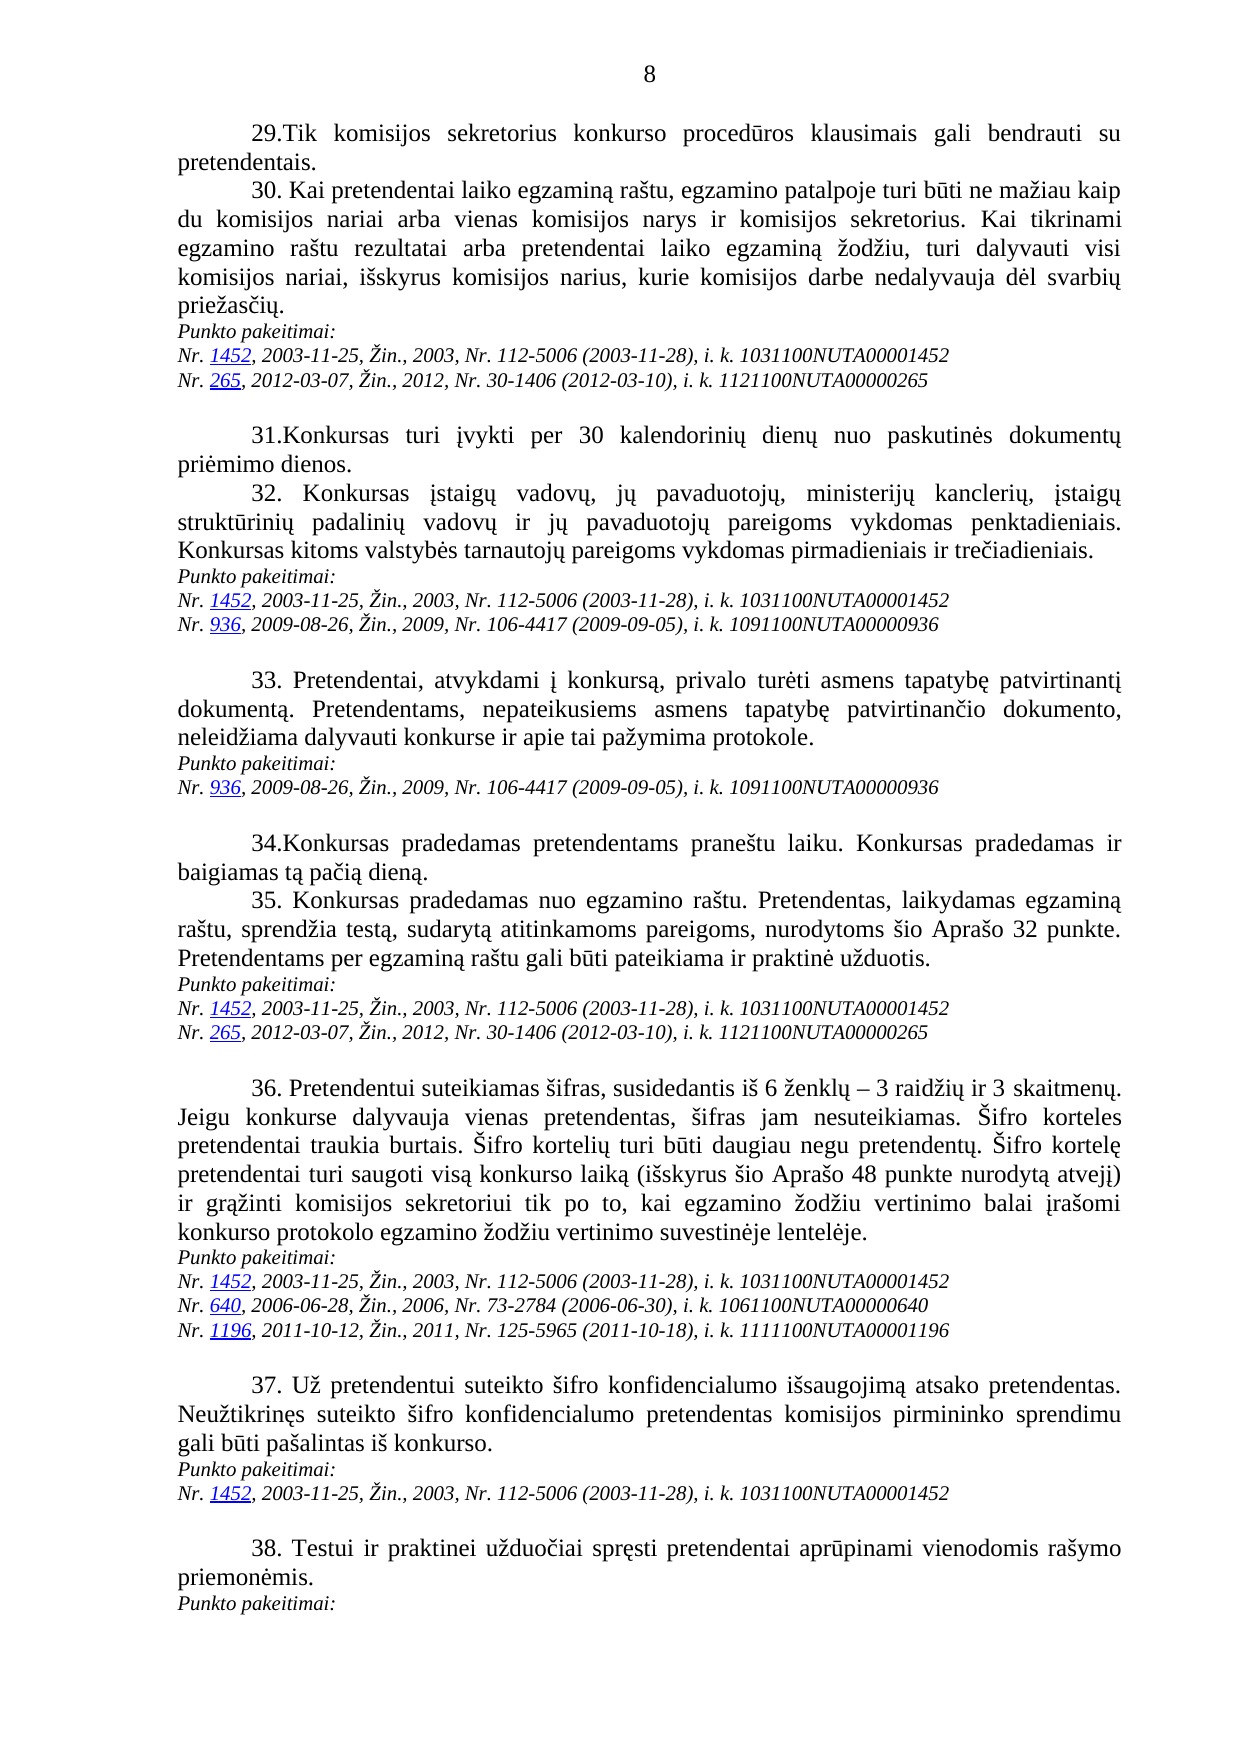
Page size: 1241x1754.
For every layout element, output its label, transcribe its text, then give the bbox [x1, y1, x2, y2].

text 31.Konkursas turi įvykti per 30 kalendorinių dienų nuo paskutinės dokumentų priėmimo dienos. [177, 420, 1122, 478]
text Punkto pakeitimai: [177, 319, 1122, 343]
text 29.Tik komisijos sekretorius konkurso procedūros klausimais gali bendrauti su pretendentais. [177, 118, 1122, 176]
text Punkto pakeitimai: [177, 1457, 1122, 1481]
text Nr. 265, 2012-03-07, Žin., 2012, Nr. 30-1406 (2012-03-10), i. k. 1121100NUTA00000265 [177, 1020, 1122, 1044]
text Nr. 1452, 2003-11-25, Žin., 2003, Nr. 112-5006 (2003-11-28), i. k. 1031100NUTA00001452 [177, 996, 1122, 1020]
text Punkto pakeitimai: [177, 751, 1122, 775]
text Nr. 1452, 2003-11-25, Žin., 2003, Nr. 112-5006 (2003-11-28), i. k. 1031100NUTA00001452 [177, 588, 1122, 612]
text Punkto pakeitimai: [177, 972, 1122, 996]
text Punkto pakeitimai: [177, 1591, 1122, 1615]
text 30. Kai pretendentai laiko egzaminą raštu, egzamino patalpoje turi būti ne mažiau kaip du komisijos nariai arba vienas komisijos narys ir komisijos sekretorius. Kai tikrinami egzamino raštu rezultatai arba pretendentai laiko egzaminą žodžiu, turi dalyvauti visi komisijos nariai, išskyrus komisijos narius, kurie komisijos darbe nedalyvauja dėl svarbių priežasčių. [177, 176, 1122, 319]
text 35. Konkursas pradedamas nuo egzamino raštu. Pretendentas, laikydamas egzaminą raštu, sprendžia testą, sudarytą atitinkamoms pareigoms, nurodytoms šio Aprašo 32 punkte. Pretendentams per egzaminą raštu gali būti pateikiama ir praktinė užduotis. [177, 886, 1122, 972]
text Nr. 640, 2006-06-28, Žin., 2006, Nr. 73-2784 (2006-06-30), i. k. 1061100NUTA00000640 [177, 1293, 1122, 1317]
text 34.Konkursas pradedamas pretendentams praneštu laiku. Konkursas pradedamas ir baigiamas tą pačią dieną. [177, 828, 1122, 886]
text 33. Pretendentai, atvykdami į konkursą, privalo turėti asmens tapatybę patvirtinantį dokumentą. Pretendentams, nepateikusiems asmens tapatybę patvirtinančio dokumento, neleidžiama dalyvauti konkurse ir apie tai pažymima protokole. [177, 665, 1122, 751]
text Punkto pakeitimai: [177, 1245, 1122, 1269]
text 36. Pretendentui suteikiamas šifras, susidedantis iš 6 ženklų – 3 raidžių ir 3 skaitmenų. Jeigu konkurse dalyvauja vienas pretendentas, šifras jam nesuteikiamas. Šifro korteles pretendentai traukia burtais. Šifro kortelių turi būti daugiau negu pretendentų. Šifro kortelę pretendentai turi saugoti visą konkurso laiką (išskyrus šio Aprašo 48 punkte nurodytą atvejį) ir grąžinti komisijos sekretoriui tik po to, kai egzamino žodžiu vertinimo balai įrašomi konkurso protokolo egzamino žodžiu vertinimo suvestinėje lentelėje. [177, 1073, 1122, 1245]
text Nr. 936, 2009-08-26, Žin., 2009, Nr. 106-4417 (2009-09-05), i. k. 1091100NUTA00000936 [177, 612, 1122, 636]
text Nr. 265, 2012-03-07, Žin., 2012, Nr. 30-1406 (2012-03-10), i. k. 1121100NUTA00000265 [177, 367, 1122, 392]
text Punkto pakeitimai: [177, 564, 1122, 588]
text Nr. 1196, 2011-10-12, Žin., 2011, Nr. 125-5965 (2011-10-18), i. k. 1111100NUTA00001196 [177, 1317, 1122, 1342]
text Nr. 1452, 2003-11-25, Žin., 2003, Nr. 112-5006 (2003-11-28), i. k. 1031100NUTA00001452 [177, 1269, 1122, 1293]
text Nr. 1452, 2003-11-25, Žin., 2003, Nr. 112-5006 (2003-11-28), i. k. 1031100NUTA00001452 [177, 343, 1122, 367]
text Nr. 1452, 2003-11-25, Žin., 2003, Nr. 112-5006 (2003-11-28), i. k. 1031100NUTA00001452 [177, 1481, 1122, 1505]
text Nr. 936, 2009-08-26, Žin., 2009, Nr. 106-4417 (2009-09-05), i. k. 1091100NUTA00000936 [177, 775, 1122, 799]
text 32. Konkursas įstaigų vadovų, jų pavaduotojų, ministerijų kanclerių, įstaigų struktūrinių padalinių vadovų ir jų pavaduotojų pareigoms vykdomas penktadieniais. Konkursas kitoms valstybės tarnautojų pareigoms vykdomas pirmadieniais ir trečiadieniais. [177, 478, 1122, 564]
text 37. Už pretendentui suteikto šifro konfidencialumo išsaugojimą atsako pretendentas. Neužtikrinęs suteikto šifro konfidencialumo pretendentas komisijos pirmininko sprendimu gali būti pašalintas iš konkurso. [177, 1370, 1122, 1457]
text 38. Testui ir praktinei užduočiai spręsti pretendentai aprūpinami vienodomis rašymo priemonėmis. [177, 1533, 1122, 1591]
